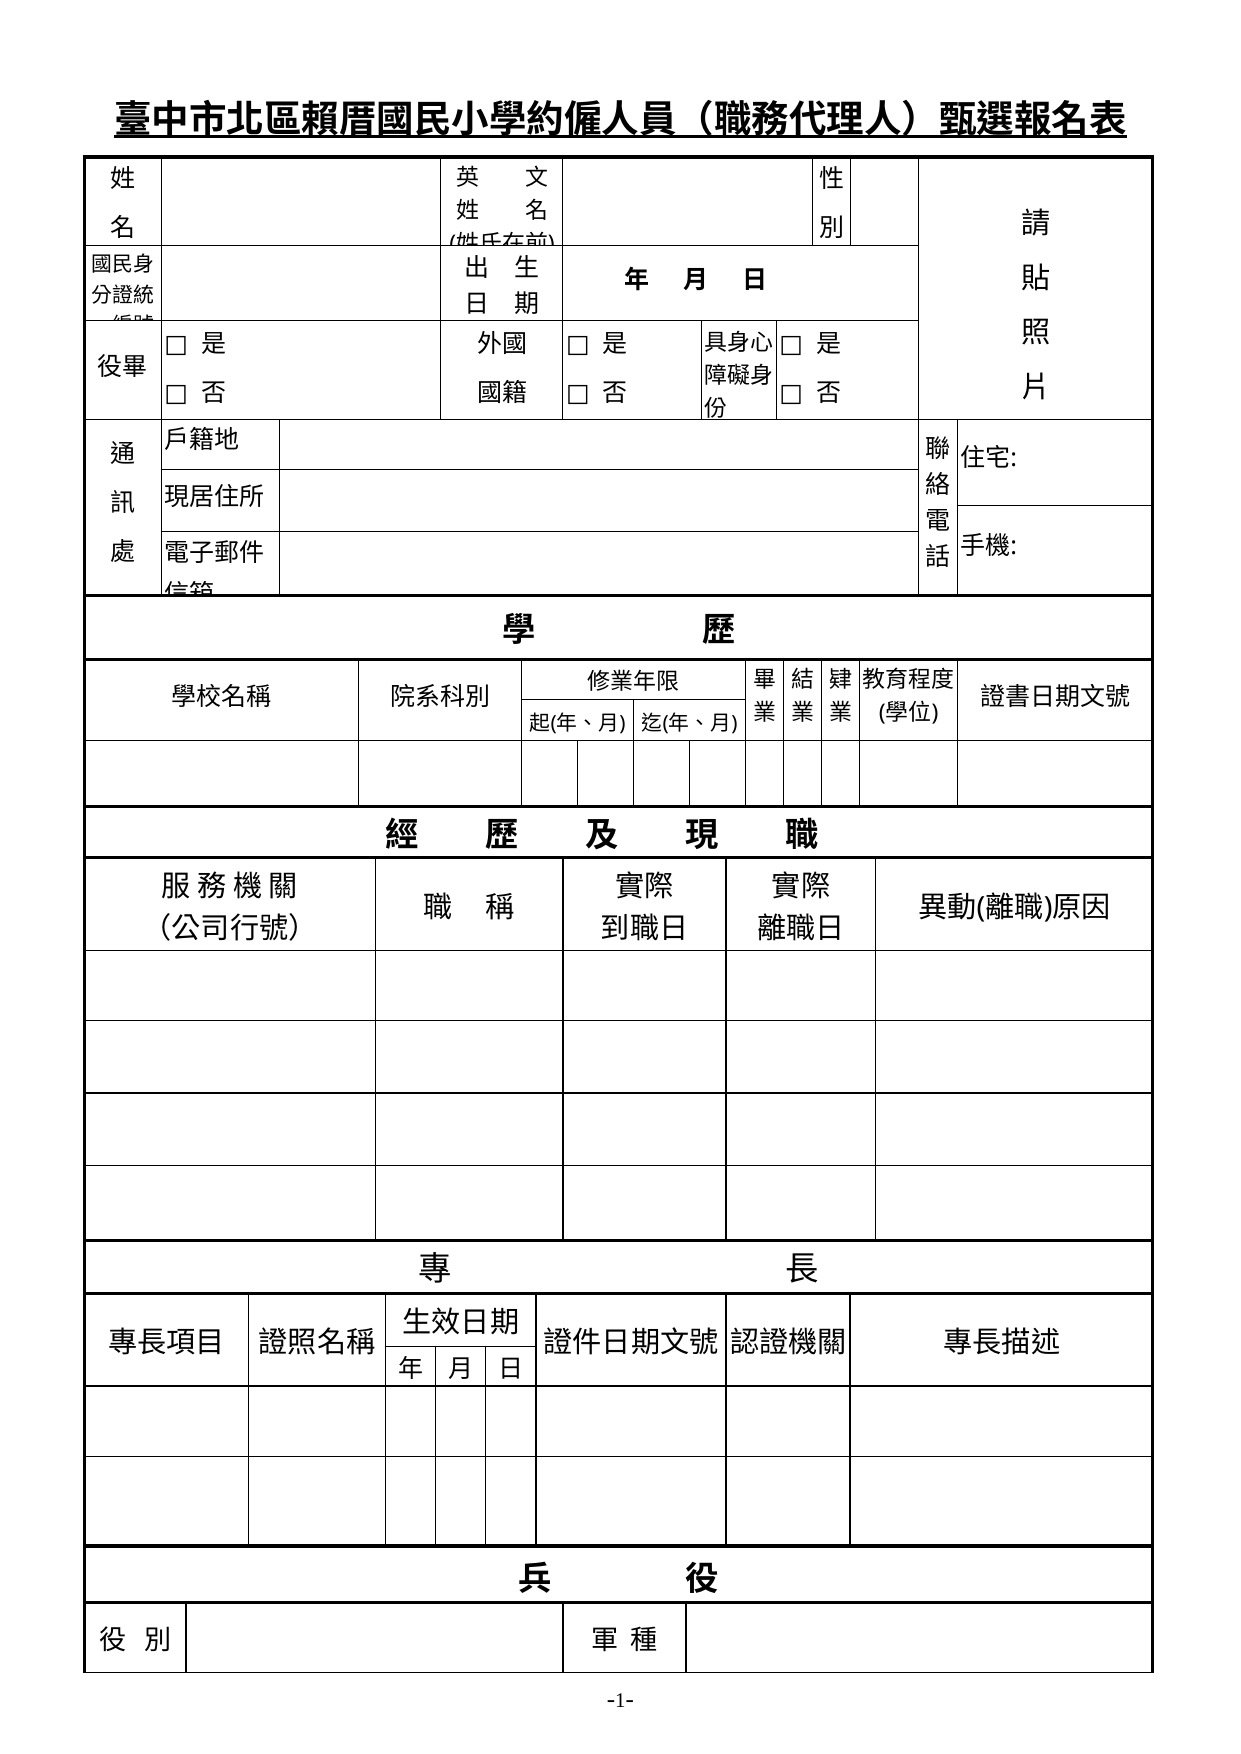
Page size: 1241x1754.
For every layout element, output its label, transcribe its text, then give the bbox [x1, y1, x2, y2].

table_cell [564, 1166, 725, 1239]
table_cell 軍 種 [564, 1604, 685, 1672]
table_cell [537, 1457, 725, 1544]
table_cell 日 [486, 1347, 535, 1385]
table_cell [376, 1094, 562, 1164]
table_cell [876, 1021, 1151, 1092]
table_cell [687, 1604, 1151, 1672]
table_cell 戶籍地 [162, 420, 279, 469]
table_cell [376, 1166, 562, 1239]
table_cell 服 務 機 關 （公司行號） [86, 859, 375, 949]
table_cell [537, 1387, 725, 1456]
table_cell 異動(離職)原因 [876, 859, 1151, 949]
table_cell □ 是 □ 否 [162, 321, 440, 419]
table_cell 職 稱 [376, 859, 562, 949]
table_cell 教育程度(學位) [860, 661, 957, 740]
table_cell [386, 1387, 435, 1456]
table_cell [822, 741, 859, 805]
table_cell [860, 741, 957, 805]
table_cell [376, 951, 562, 1020]
table_cell 役 別 [86, 1604, 185, 1672]
table_cell [486, 1387, 535, 1456]
table_header 請 貼 照 片 [919, 159, 1151, 419]
table_cell 實際 到職日 [564, 859, 725, 949]
table_header 性 別 [813, 159, 850, 244]
table_cell [86, 1166, 375, 1239]
table_cell [564, 951, 725, 1020]
table_cell 起(年、月) [522, 700, 633, 740]
table_cell [187, 1604, 562, 1672]
table_cell 役畢 [86, 321, 161, 419]
table_cell 證件日期文號 [537, 1295, 725, 1385]
table_cell 實際 離職日 [727, 859, 875, 949]
table_cell 修業年限 [522, 661, 745, 699]
table_cell 結業 [784, 661, 821, 740]
table_cell 學 歷 [86, 597, 1151, 657]
table_cell 具身心障礙身份 [702, 321, 776, 419]
table_cell 月 [436, 1347, 485, 1385]
table_cell 經 歷 及 現 職 [86, 808, 1151, 856]
table_cell 兵 役 [86, 1548, 1151, 1601]
table_cell 通 訊 處 [86, 420, 161, 593]
table_cell [86, 741, 358, 805]
table_cell [958, 741, 1151, 805]
table_cell 出 生 日 期 [441, 246, 562, 320]
table_cell [86, 951, 375, 1020]
table_cell [876, 1094, 1151, 1164]
table_header [563, 159, 812, 244]
table_cell 院系科別 [359, 661, 521, 740]
table_cell [876, 951, 1151, 1020]
table_cell [727, 951, 875, 1020]
table_cell 生效日期 [386, 1295, 535, 1346]
table_cell [727, 1021, 875, 1092]
table_header [162, 159, 440, 244]
table_cell [436, 1387, 485, 1456]
table_cell 畢業 [746, 661, 783, 740]
table_cell [851, 1457, 1151, 1544]
table_cell 證照名稱 [249, 1295, 385, 1385]
table_cell [784, 741, 821, 805]
table_header 姓 名 [86, 159, 161, 244]
table_cell [634, 741, 689, 805]
table_cell [86, 1094, 375, 1164]
table_cell [86, 1021, 375, 1092]
table_cell [727, 1166, 875, 1239]
table_cell [851, 1387, 1151, 1456]
table_cell 學校名稱 [86, 661, 358, 740]
table_header 英 文 姓 名 (姓氏在前) [441, 159, 562, 244]
table_cell [564, 1094, 725, 1164]
table_cell 現居住所 [162, 470, 279, 531]
table_cell [376, 1021, 562, 1092]
table_cell 國民身分證統一編號 [86, 246, 161, 320]
table_cell 肄業 [822, 661, 859, 740]
table_cell 電子郵件 信箱 [162, 532, 279, 593]
table_cell □ 是 □ 否 [563, 321, 701, 419]
table_cell [522, 741, 577, 805]
table_cell [280, 470, 918, 531]
table_header [851, 159, 918, 244]
table_cell [386, 1457, 435, 1544]
table_cell [690, 741, 745, 805]
table_cell □ 是 □ 否 [777, 321, 918, 419]
table_cell [876, 1166, 1151, 1239]
table_cell [359, 741, 521, 805]
table_cell [280, 532, 918, 593]
table_cell 專長描述 [851, 1295, 1151, 1385]
table_cell [86, 1457, 248, 1544]
table_cell [727, 1387, 849, 1456]
table_cell [249, 1387, 385, 1456]
table_cell [727, 1457, 849, 1544]
table_cell [578, 741, 633, 805]
text 臺中市北區賴厝國民小學約僱人員（職務代理人）甄選報名表 [89, 89, 1152, 143]
table_cell [249, 1457, 385, 1544]
table_cell 證書日期文號 [958, 661, 1151, 740]
table_cell [486, 1457, 535, 1544]
table_cell 手機: [958, 506, 1151, 593]
table_cell 聯絡電話 [919, 420, 957, 593]
table_cell 迄(年、月) [634, 700, 745, 740]
table_cell 外國 國籍 [441, 321, 562, 419]
table_cell [564, 1021, 725, 1092]
table_cell 專長項目 [86, 1295, 248, 1385]
table_cell [280, 420, 918, 469]
table_cell [746, 741, 783, 805]
table_cell [162, 246, 440, 320]
table_cell [86, 1387, 248, 1456]
table_cell 住宅: [958, 420, 1151, 505]
table_cell [436, 1457, 485, 1544]
table_cell 年 [386, 1347, 435, 1385]
table_cell [727, 1094, 875, 1164]
table_cell 年 月 日 [563, 246, 918, 320]
table_cell 認證機關 [727, 1295, 849, 1385]
table_cell 專 長 [86, 1242, 1151, 1292]
